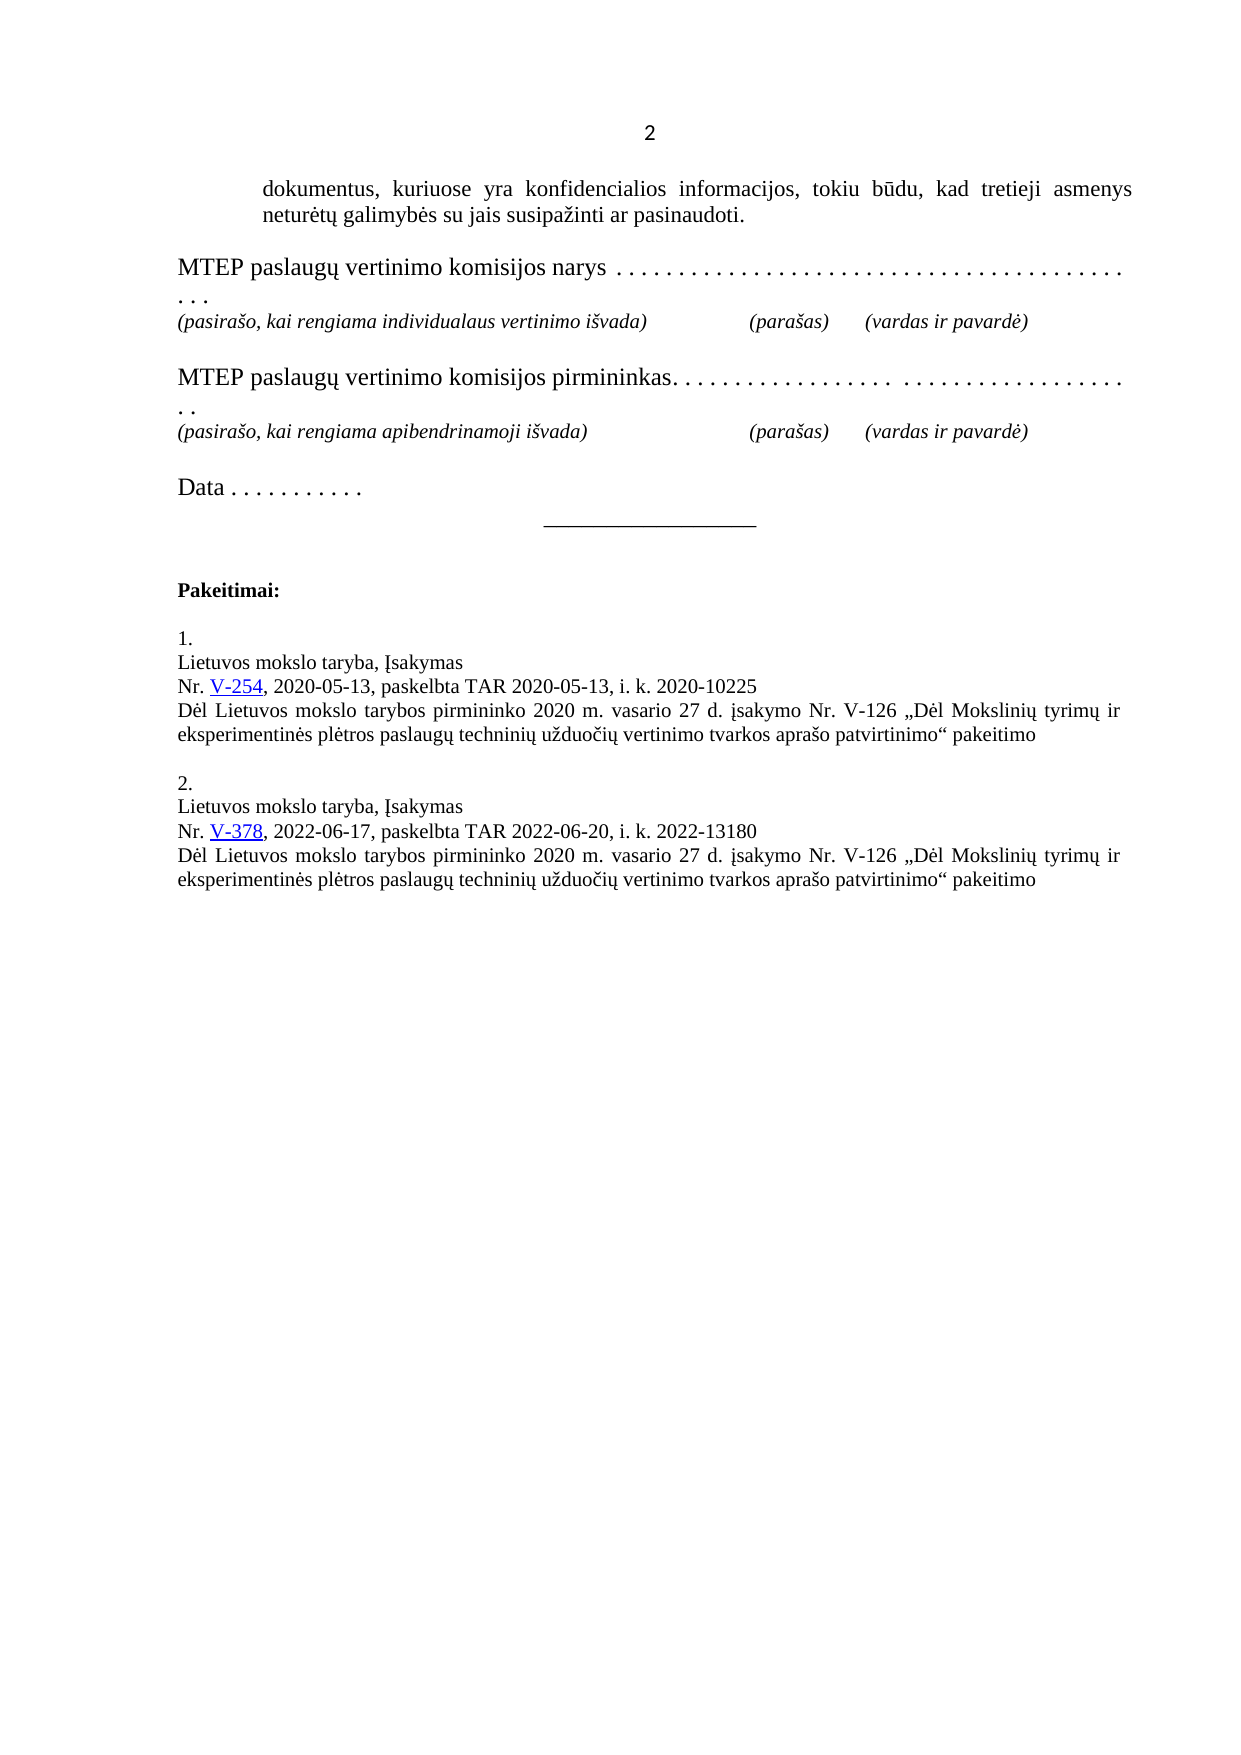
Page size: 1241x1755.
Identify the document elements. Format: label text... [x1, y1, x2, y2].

text (pasirašo, kai rengiama individualaus vertinimo išvada) (parašas) (vardas ir pavardė) [177, 309, 1122, 333]
table_cell dokumentus, kuriuose yra konfidencialios informacijos, tokiu būdu, kad tretieji asmenys neturėtų galimybės su jais susipažinti ar pasinaudoti. [251, 175, 1144, 228]
text 1. [177, 626, 1122, 650]
text Lietuvos mokslo taryba, Įsakymas [177, 794, 1122, 818]
text MTEP paslaugų vertinimo komisijos narys . . . . . . . . . . . . . . . . . . . . . . . . . . . . . . . . . . . . . . . . . . . . [177, 252, 1122, 309]
text MTEP paslaugų vertinimo komisijos pirmininkas . . . . . . . . . . . . . . . . . . . . . . . . . . . . . . . . . . . . . . [177, 362, 1122, 419]
text (pasirašo, kai rengiama apibendrinamoji išvada) (parašas) (vardas ir pavardė) [177, 419, 1122, 443]
table_cell [177, 175, 251, 228]
text Pakeitimai: [177, 578, 1122, 602]
text Nr. V-254, 2020-05-13, paskelbta TAR 2020-05-13, i. k. 2020-10225 [177, 674, 1122, 698]
text 2. [177, 770, 1122, 794]
text Lietuvos mokslo taryba, Įsakymas [177, 650, 1122, 674]
text Data . . . . . . . . . . . [177, 472, 1122, 501]
text Dėl Lietuvos mokslo tarybos pirmininko 2020 m. vasario 27 d. įsakymo Nr. V-126 „Dėl Mokslinių tyrimų ir eksperimentinės plėtros paslaugų techninių užduočių vertinimo tvarkos aprašo patvirtinimo“ pakeitimo [177, 843, 1122, 891]
text _________________ [177, 501, 1122, 530]
text Nr. V-378, 2022-06-17, paskelbta TAR 2022-06-20, i. k. 2022-13180 [177, 818, 1122, 843]
text Dėl Lietuvos mokslo tarybos pirmininko 2020 m. vasario 27 d. įsakymo Nr. V-126 „Dėl Mokslinių tyrimų ir eksperimentinės plėtros paslaugų techninių užduočių vertinimo tvarkos aprašo patvirtinimo“ pakeitimo [177, 698, 1122, 746]
